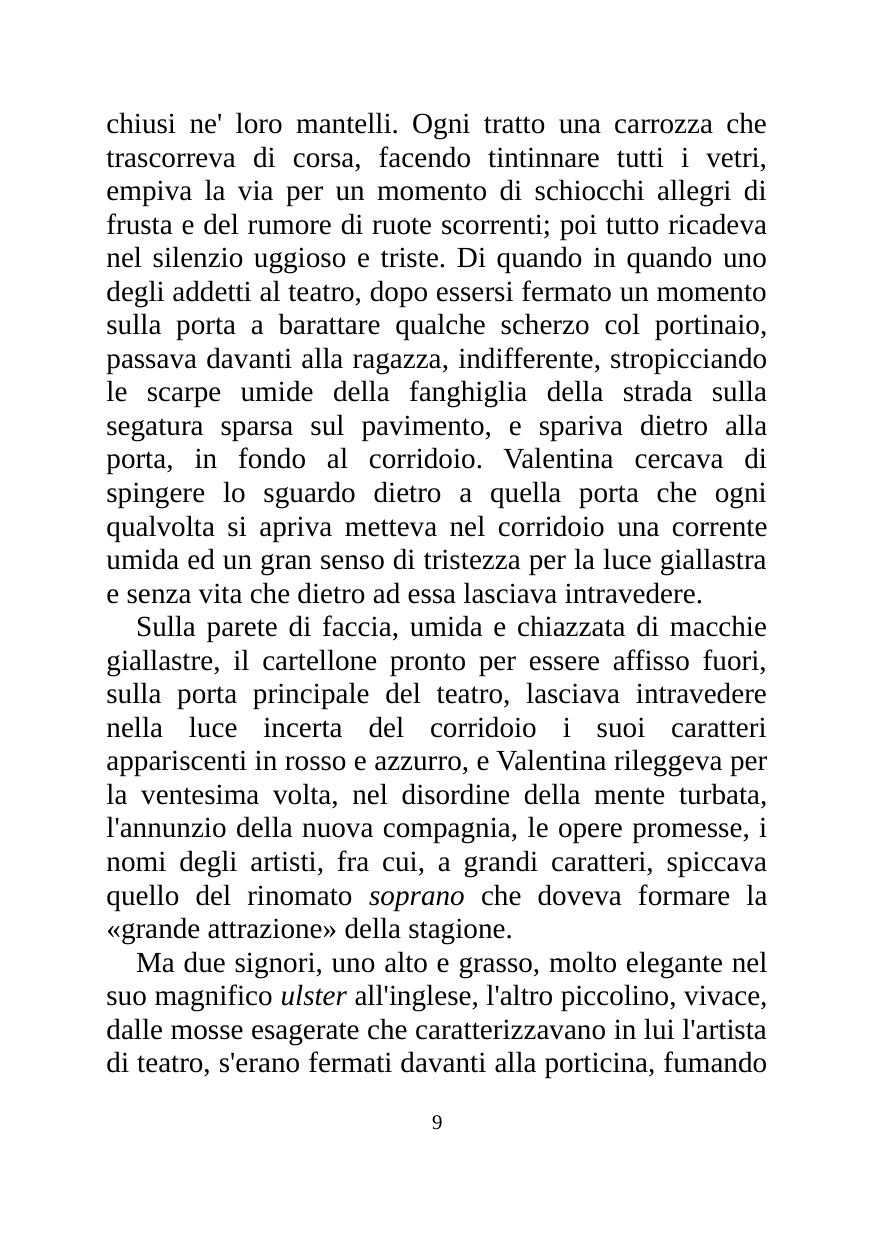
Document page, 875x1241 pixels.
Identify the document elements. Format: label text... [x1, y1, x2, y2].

text Sulla parete di faccia, umida e chiazzata di macchie giallastre, il cartellone pronto per essere affisso fuori, sulla porta principale del teatro, lasciava intravedere nella luce incerta del corridoio i suoi caratteri appariscenti in rosso e azzurro, e Valentina rileggeva per la ventesima volta, nel disordine della mente turbata, l'annunzio della nuova compagnia, le opere promesse, i nomi degli artisti, fra cui, a grandi caratteri, spiccava quello del rinomato soprano che doveva formare la «grande attrazione» della stagione. [106, 609, 768, 945]
text Ma due signori, uno alto e grasso, molto elegante nel suo magnifico ulster all'inglese, l'altro piccolino, vivace, dalle mosse esagerate che caratterizzavano in lui l'artista di teatro, s'erano fermati davanti alla porticina, fumando [106, 945, 768, 1079]
text chiusi ne' loro mantelli. Ogni tratto una carrozza che trascorreva di corsa, facendo tintinnare tutti i vetri, empiva la via per un momento di schiocchi allegri di frusta e del rumore di ruote scorrenti; poi tutto ricadeva nel silenzio uggioso e triste. Di quando in quando uno degli addetti al teatro, dopo essersi fermato un momento sulla porta a barattare qualche scherzo col portinaio, passava davanti alla ragazza, indifferente, stropicciando le scarpe umide della fanghiglia della strada sulla segatura sparsa sul pavimento, e spariva dietro alla porta, in fondo al corridoio. Valentina cercava di spingere lo sguardo dietro a quella porta che ogni qualvolta si apriva metteva nel corridoio una corrente umida ed un gran senso di tristezza per la luce giallastra e senza vita che dietro ad essa lasciava intravedere. [106, 106, 768, 609]
